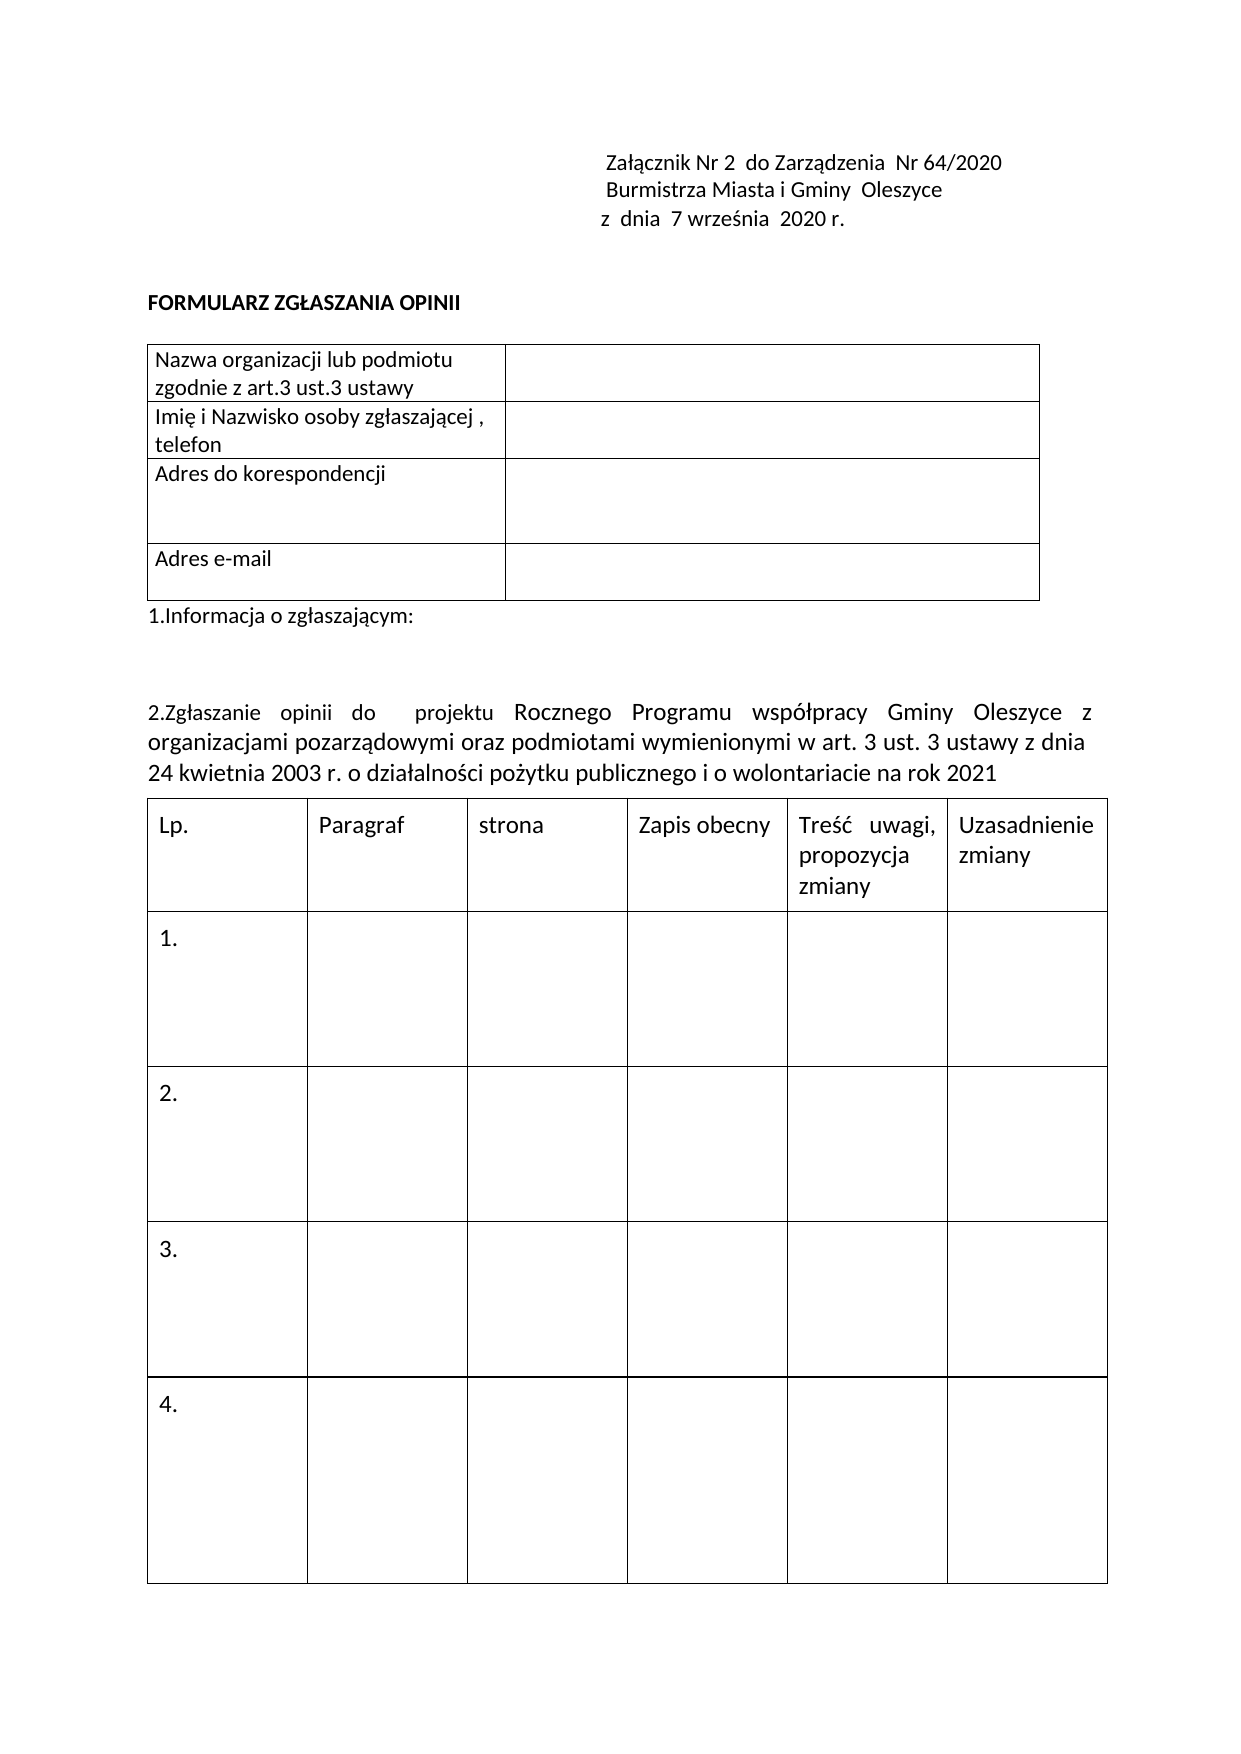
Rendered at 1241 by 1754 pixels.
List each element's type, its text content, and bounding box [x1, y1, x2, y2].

table_cell [468, 1378, 627, 1583]
table_cell 1. [148, 912, 307, 1066]
table_cell [628, 1378, 787, 1583]
table_cell [788, 1222, 947, 1376]
table_cell [308, 1378, 467, 1583]
table_cell [506, 544, 1039, 600]
table_header Nazwa organizacji lub podmiotu zgodnie z art.3 ust.3 ustawy [148, 345, 505, 401]
table_cell [308, 912, 467, 1066]
table_cell [628, 1067, 787, 1221]
table_cell 2. [148, 1067, 307, 1221]
table_cell [468, 1222, 627, 1376]
table_header [506, 345, 1039, 401]
table_cell Adres do korespondencji [148, 459, 505, 543]
table_header strona [468, 799, 627, 911]
text Załącznik Nr 2 do Zarządzenia Nr 64/2020 [148, 148, 1093, 176]
table_cell [628, 1222, 787, 1376]
table_cell [308, 1067, 467, 1221]
table_cell [468, 912, 627, 1066]
table_cell [788, 912, 947, 1066]
table_cell [948, 1378, 1107, 1583]
table_cell Adres e-mail [148, 544, 505, 600]
table_cell 3. [148, 1222, 307, 1376]
text FORMULARZ ZGŁASZANIA OPINII [148, 288, 1093, 316]
table_cell 4. [148, 1378, 307, 1583]
table_header Lp. [148, 799, 307, 911]
table_cell [506, 459, 1039, 543]
table_cell [628, 912, 787, 1066]
table_header Uzasadnienie zmiany [948, 799, 1107, 911]
table_header Treść uwagi, propozycja zmiany [788, 799, 947, 911]
table_header Zapis obecny [628, 799, 787, 911]
text 1.Informacja o zgłaszającym: [148, 601, 1093, 629]
table_cell [948, 1067, 1107, 1221]
table_header Paragraf [308, 799, 467, 911]
text 2.Zgłaszanie opinii do projektu Rocznego Programu współpracy Gminy Oleszyce z organizacjami pozarządowymi oraz podmiotami wymienionymi w art. 3 ust. 3 ustawy z dnia 24 kwietnia 2003 r. o działalności pożytku publicznego i o wolontariacie na rok 2021 [148, 696, 1093, 787]
table_cell [308, 1222, 467, 1376]
table_cell [788, 1378, 947, 1583]
table_cell [948, 912, 1107, 1066]
table_cell [506, 402, 1039, 458]
table_cell Imię i Nazwisko osoby zgłaszającej , telefon [148, 402, 505, 458]
table_cell [788, 1067, 947, 1221]
text z dnia 7 września 2020 r. [148, 204, 1093, 232]
text Burmistrza Miasta i Gminy Oleszyce [148, 176, 1093, 204]
table_cell [468, 1067, 627, 1221]
table_cell [948, 1222, 1107, 1376]
